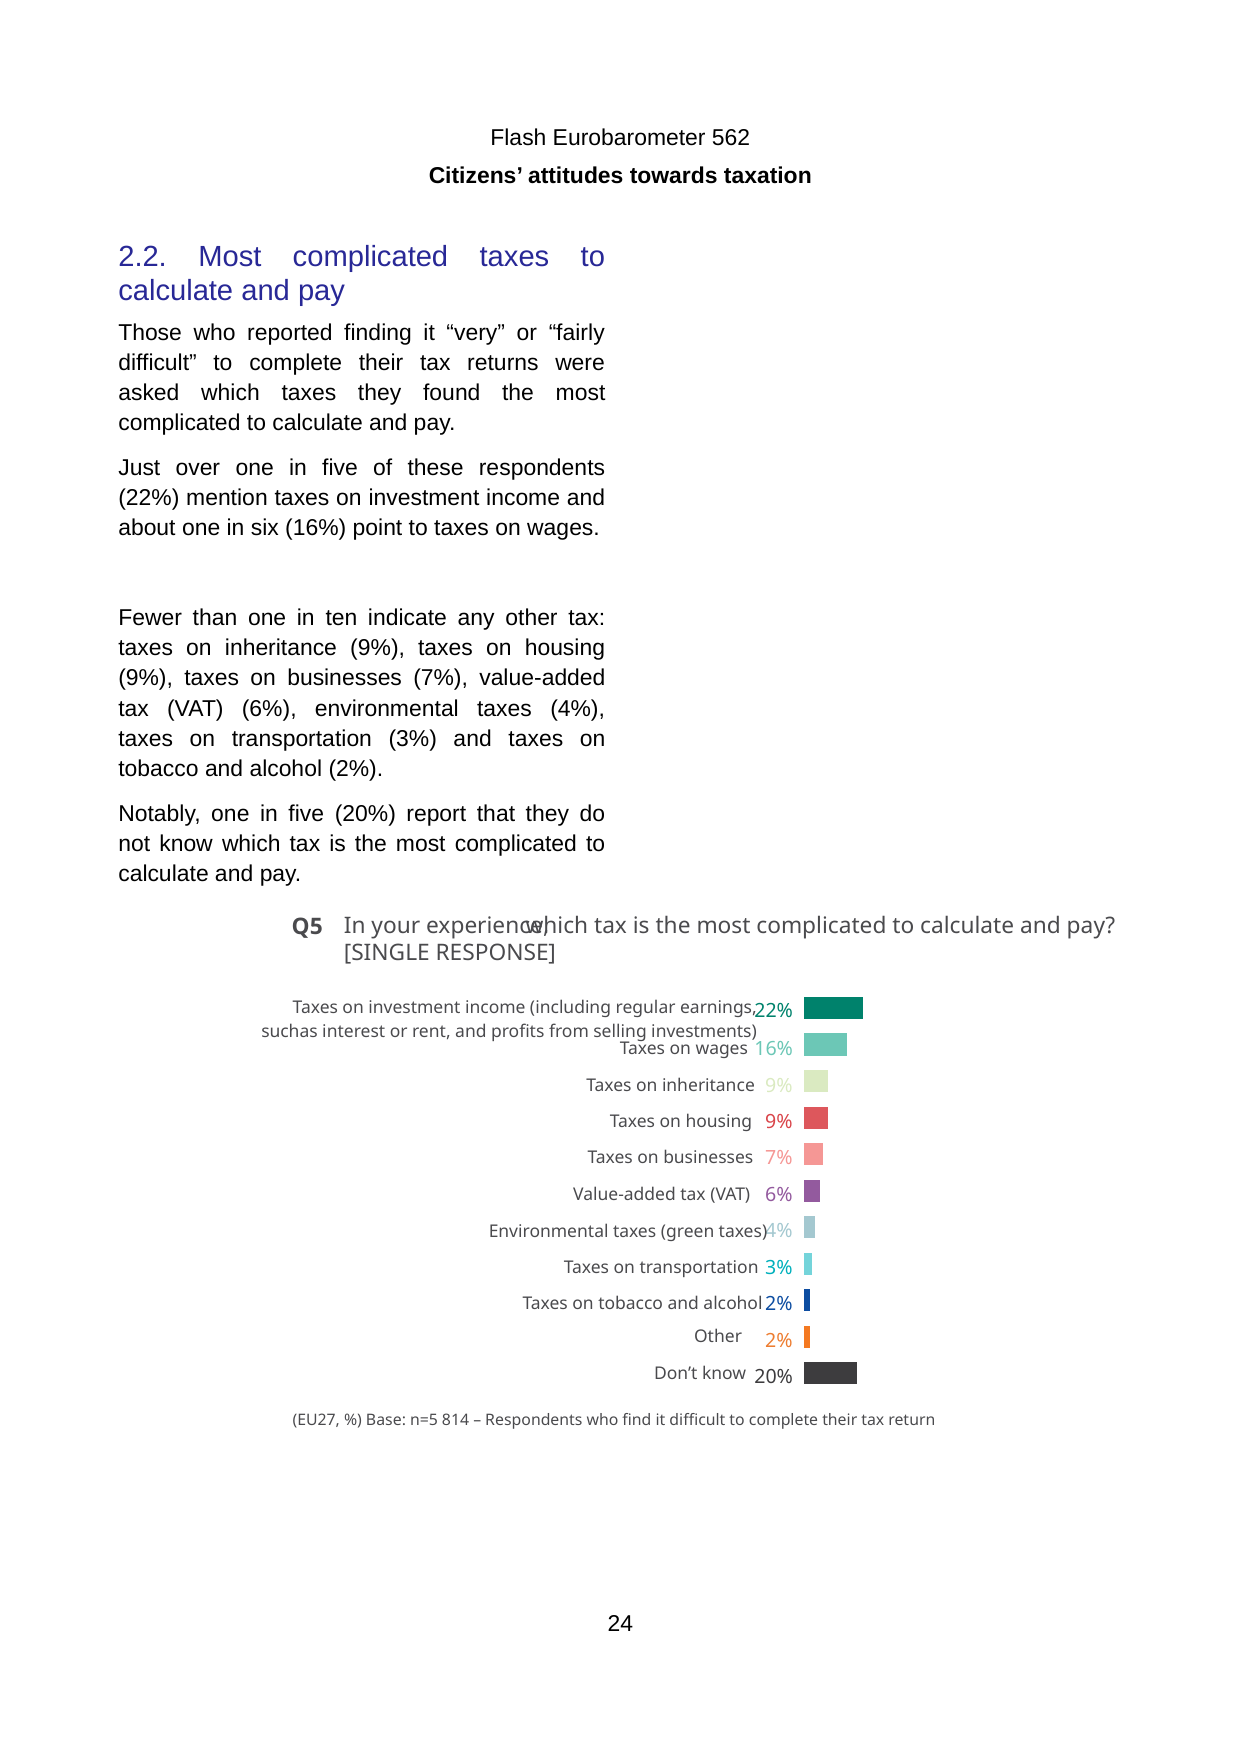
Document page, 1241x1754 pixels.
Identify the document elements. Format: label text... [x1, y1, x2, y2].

text Fewer than one in ten indicate any other tax: taxes on inheritance (9%), taxes on housing (9%), taxes on businesses (7%), value-added tax (VAT) (6%), environmental taxes (4%), taxes on transportation (3%) and taxes on tobacco and alcohol (2%). [118, 604, 605, 781]
text Those who reported finding it “very” or “fairly difficult” to complete their tax returns were asked which taxes they found the most complicated to calculate and pay. [118, 318, 605, 436]
text Notably, one in five (20%) report that they do not know which tax is the most complicated to calculate and pay. [118, 800, 605, 887]
text Just over one in five of these respondents (22%) mention taxes on investment income and about one in six (16%) point to taxes on wages. [118, 454, 605, 541]
subtitle 2.2. Most complicated taxes to calculate and pay [118, 239, 605, 306]
